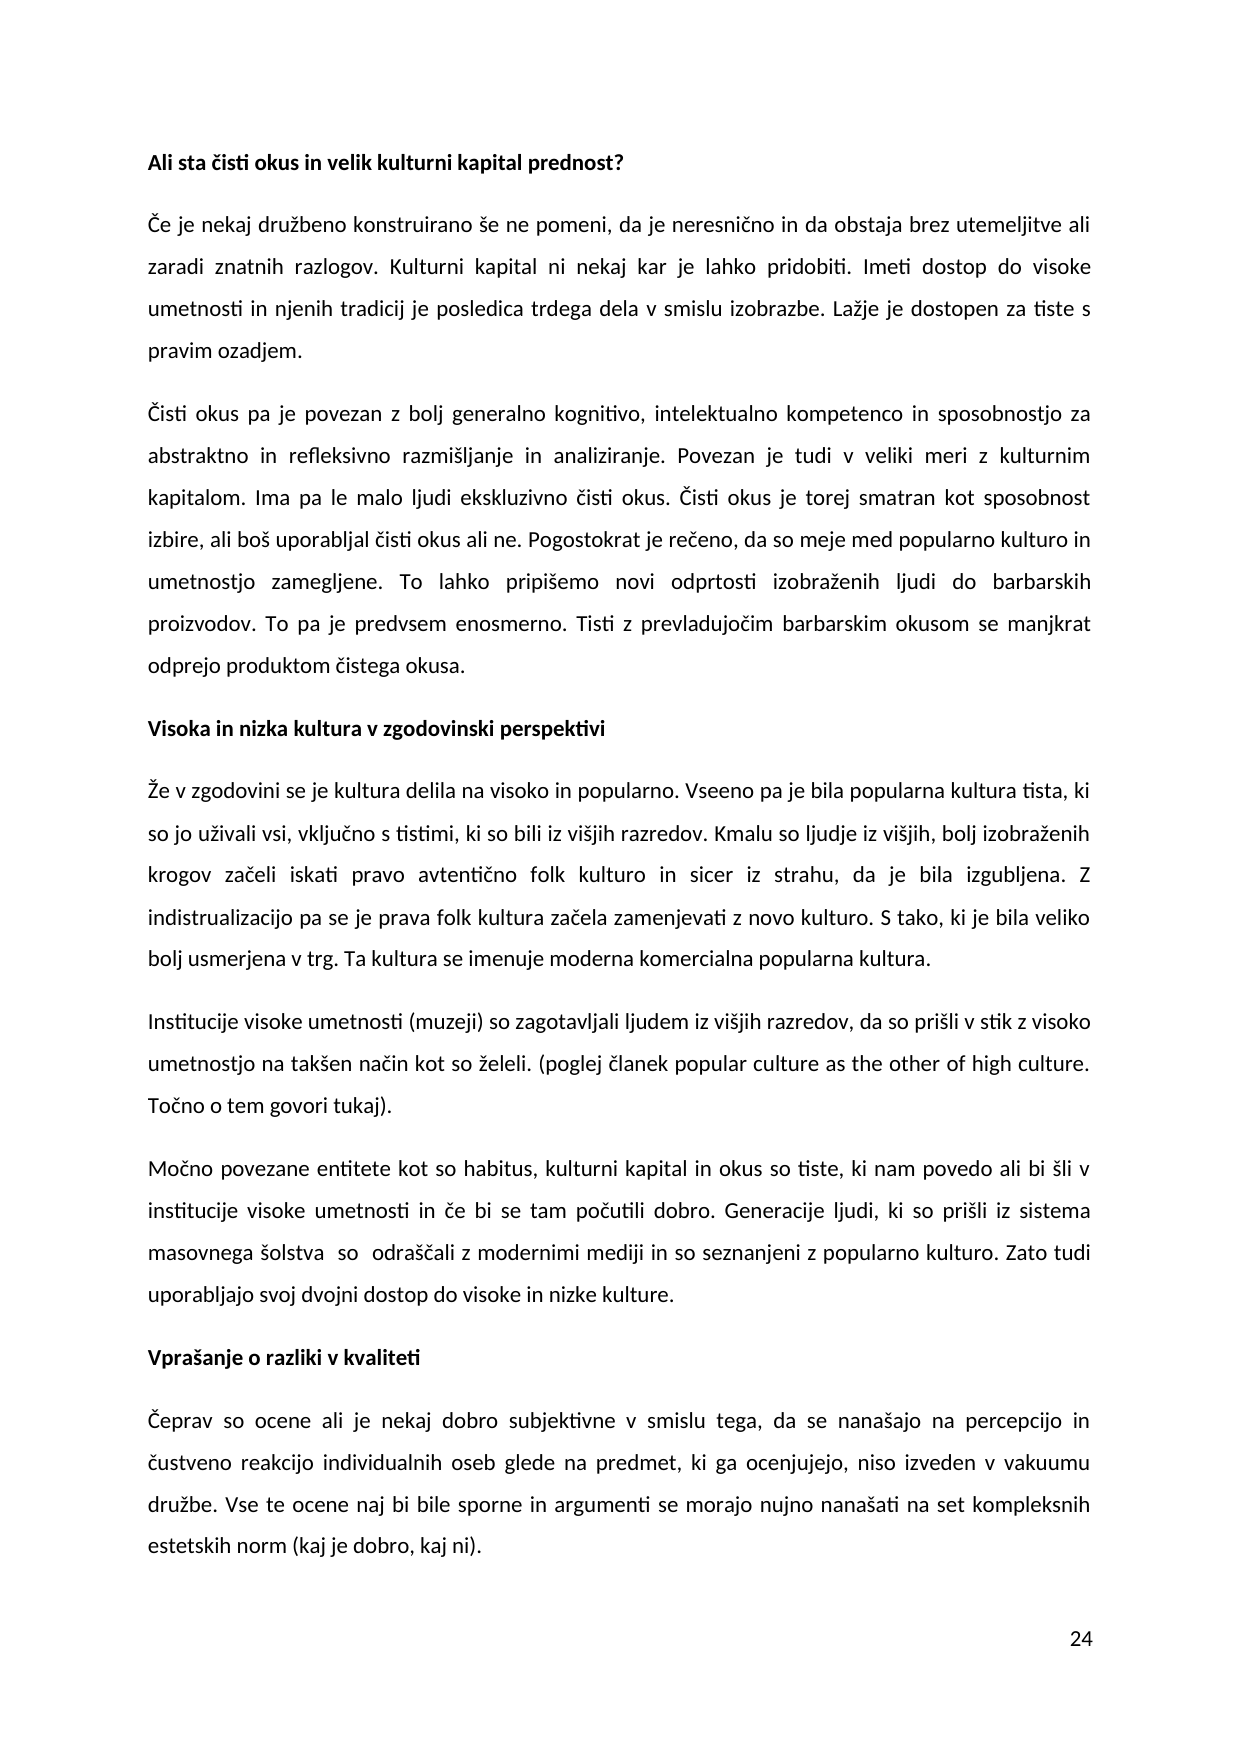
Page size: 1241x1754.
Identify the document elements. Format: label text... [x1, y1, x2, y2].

text Čeprav so ocene ali je nekaj dobro subjektivne v smislu tega, da se nanašajo na percepcijo in čustveno reakcijo individualnih oseb glede na predmet, ki ga ocenjujejo, niso izveden v vakuumu družbe. Vse te ocene naj bi bile sporne in argumenti se morajo nujno nanašati na set kompleksnih estetskih norm (kaj je dobro, kaj ni). [148, 1406, 1093, 1560]
text Institucije visoke umetnosti (muzeji) so zagotavljali ljudem iz višjih razredov, da so prišli v stik z visoko umetnostjo na takšen način kot so želeli. (poglej članek popular culture as the other of high culture. Točno o tem govori tukaj). [148, 1007, 1093, 1119]
text Vprašanje o razliki v kvaliteti [148, 1343, 1093, 1371]
text Močno povezane entitete kot so habitus, kulturni kapital in okus so tiste, ki nam povedo ali bi šli v institucije visoke umetnosti in če bi se tam počutili dobro. Generacije ljudi, ki so prišli iz sistema masovnega šolstva so odraščali z modernimi mediji in so seznanjeni z popularno kulturo. Zato tudi uporabljajo svoj dvojni dostop do visoke in nizke kulture. [148, 1154, 1093, 1308]
text Če je nekaj družbeno konstruirano še ne pomeni, da je neresnično in da obstaja brez utemeljitve ali zaradi znatnih razlogov. Kulturni kapital ni nekaj kar je lahko pridobiti. Imeti dostop do visoke umetnosti in njenih tradicij je posledica trdega dela v smislu izobrazbe. Lažje je dostopen za tiste s pravim ozadjem. [148, 210, 1093, 364]
text Visoka in nizka kultura v zgodovinski perspektivi [148, 714, 1093, 742]
text Že v zgodovini se je kultura delila na visoko in popularno. Vseeno pa je bila popularna kultura tista, ki so jo uživali vsi, vključno s tistimi, ki so bili iz višjih razredov. Kmalu so ljudje iz višjih, bolj izobraženih krogov začeli iskati pravo avtentično folk kulturo in sicer iz strahu, da je bila izgubljena. Z indistrualizacijo pa se je prava folk kultura začela zamenjevati z novo kulturo. S tako, ki je bila veliko bolj usmerjena v trg. Ta kultura se imenuje moderna komercialna popularna kultura. [148, 777, 1093, 973]
text Ali sta čisti okus in velik kulturni kapital prednost? [148, 148, 1093, 176]
text Čisti okus pa je povezan z bolj generalno kognitivo, intelektualno kompetenco in sposobnostjo za abstraktno in refleksivno razmišljanje in analiziranje. Povezan je tudi v veliki meri z kulturnim kapitalom. Ima pa le malo ljudi ekskluzivno čisti okus. Čisti okus je torej smatran kot sposobnost izbire, ali boš uporabljal čisti okus ali ne. Pogostokrat je rečeno, da so meje med popularno kulturo in umetnostjo zamegljene. To lahko pripišemo novi odprtosti izobraženih ljudi do barbarskih proizvodov. To pa je predvsem enosmerno. Tisti z prevladujočim barbarskim okusom se manjkrat odprejo produktom čistega okusa. [148, 399, 1093, 679]
